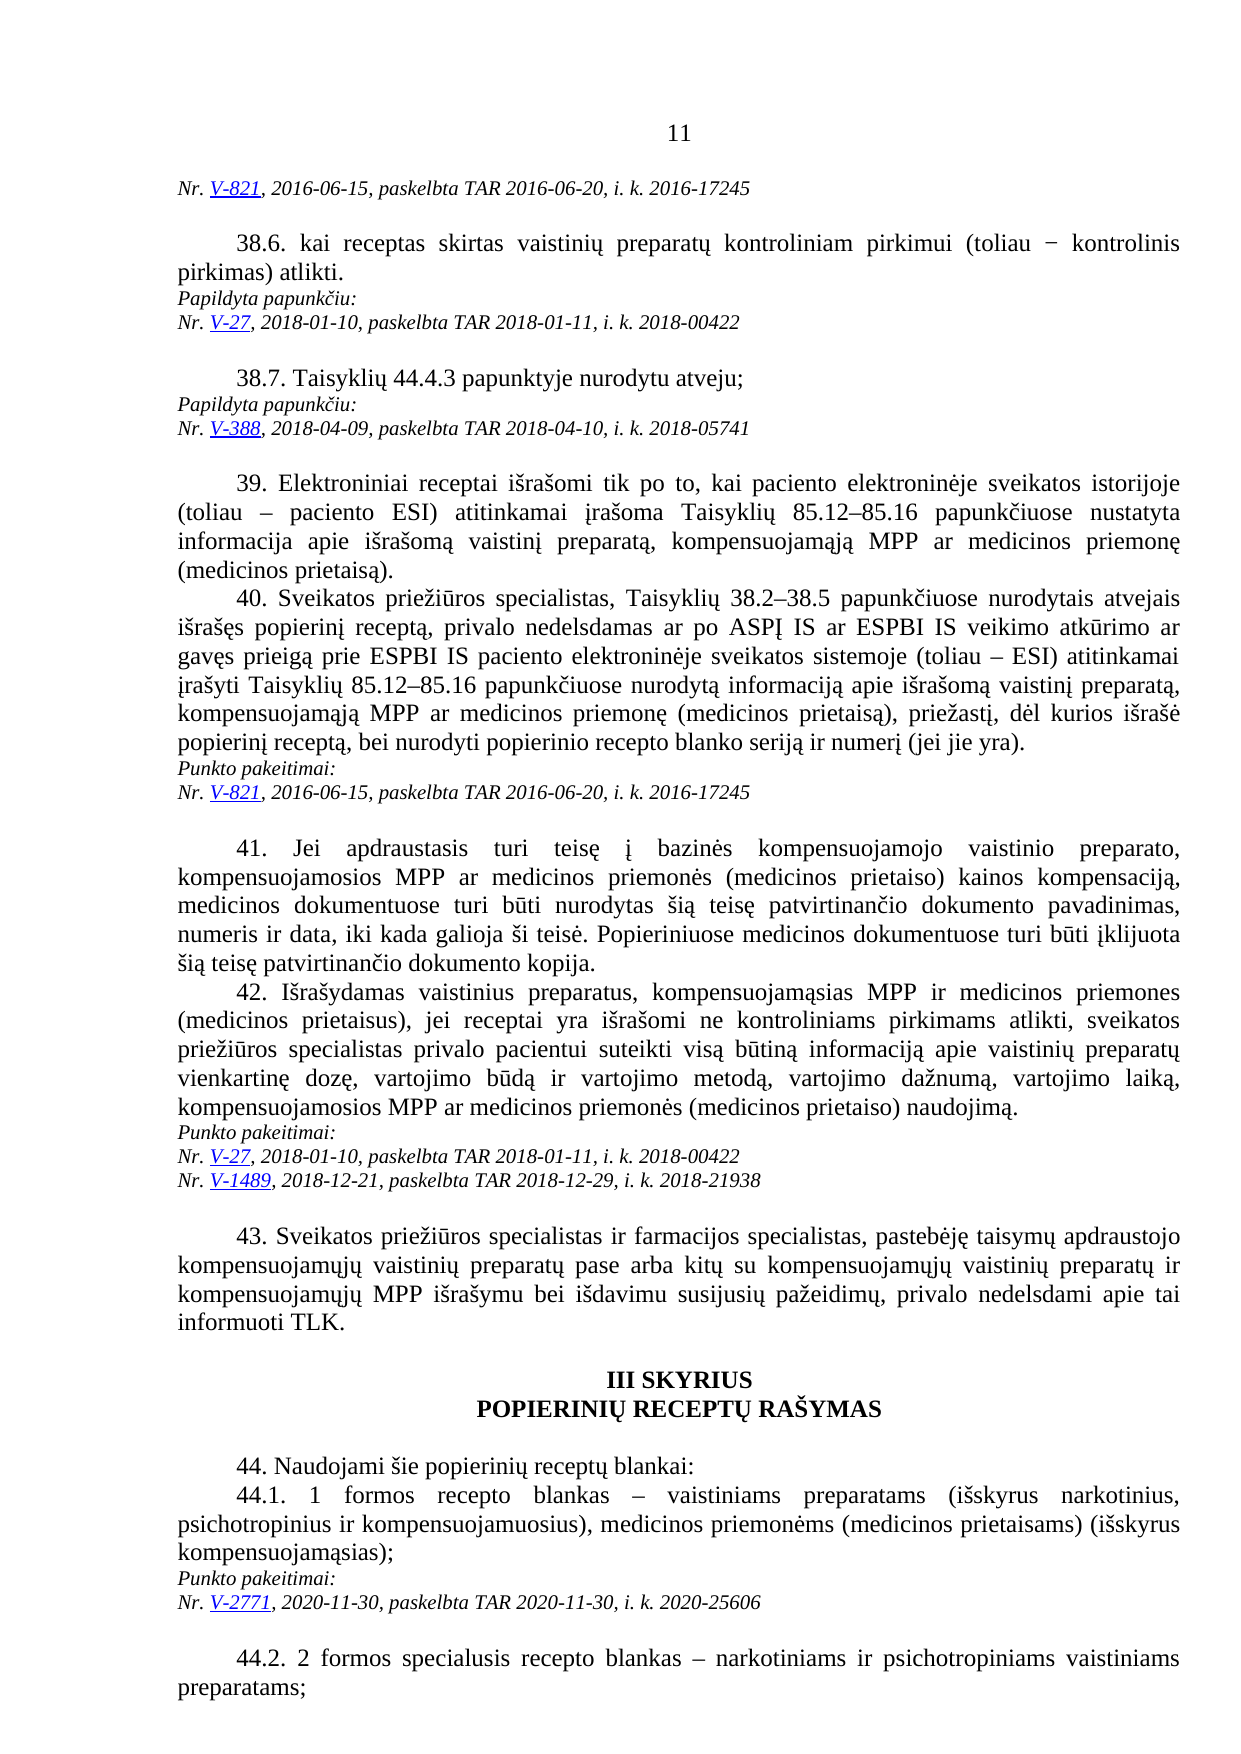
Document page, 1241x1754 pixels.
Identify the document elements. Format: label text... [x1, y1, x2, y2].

text Papildyta papunkčiu: [177, 286, 1181, 310]
text Papildyta papunkčiu: [177, 392, 1181, 416]
text Nr. V-388, 2018-04-09, paskelbta TAR 2018-04-10, i. k. 2018-05741 [177, 416, 1181, 440]
text 38.7. Taisyklių 44.4.3 papunktyje nurodytu atveju; [177, 363, 1181, 392]
text 38.6. kai receptas skirtas vaistinių preparatų kontroliniam pirkimui (toliau − kontrolinis pirkimas) atlikti. [177, 228, 1181, 286]
text Nr. V-821, 2016-06-15, paskelbta TAR 2016-06-20, i. k. 2016-17245 [177, 176, 1181, 200]
text POPIERINIŲ RECEPTŲ RAŠYMAS [177, 1394, 1181, 1422]
text 42. Išrašydamas vaistinius preparatus, kompensuojamąsias MPP ir medicinos priemones (medicinos prietaisus), jei receptai yra išrašomi ne kontroliniams pirkimams atlikti, sveikatos priežiūros specialistas privalo pacientui suteikti visą būtiną informaciją apie vaistinių preparatų vienkartinę dozę, vartojimo būdą ir vartojimo metodą, vartojimo dažnumą, vartojimo laiką, kompensuojamosios MPP ar medicinos priemonės (medicinos prietaiso) naudojimą. [177, 977, 1181, 1120]
text 44.1. 1 formos recepto blankas – vaistiniams preparatams (išskyrus narkotinius, psichotropinius ir kompensuojamuosius), medicinos priemonėms (medicinos prietaisams) (išskyrus kompensuojamąsias); [177, 1480, 1181, 1566]
text Nr. V-2771, 2020-11-30, paskelbta TAR 2020-11-30, i. k. 2020-25606 [177, 1590, 1181, 1614]
text Nr. V-821, 2016-06-15, paskelbta TAR 2016-06-20, i. k. 2016-17245 [177, 780, 1181, 804]
text 44. Naudojami šie popierinių receptų blankai: [177, 1451, 1181, 1480]
text 43. Sveikatos priežiūros specialistas ir farmacijos specialistas, pastebėję taisymų apdraustojo kompensuojamųjų vaistinių preparatų pase arba kitų su kompensuojamųjų vaistinių preparatų ir kompensuojamųjų MPP išrašymu bei išdavimu susijusių pažeidimų, privalo nedelsdami apie tai informuoti TLK. [177, 1221, 1181, 1336]
text Nr. V-27, 2018-01-10, paskelbta TAR 2018-01-11, i. k. 2018-00422 [177, 310, 1181, 334]
text Nr. V-27, 2018-01-10, paskelbta TAR 2018-01-11, i. k. 2018-00422 [177, 1144, 1181, 1168]
text 39. Elektroniniai receptai išrašomi tik po to, kai paciento elektroninėje sveikatos istorijoje (toliau – paciento ESI) atitinkamai įrašoma Taisyklių 85.12–85.16 papunkčiuose nustatyta informacija apie išrašomą vaistinį preparatą, kompensuojamąją MPP ar medicinos priemonę (medicinos prietaisą). [177, 468, 1181, 583]
text Punkto pakeitimai: [177, 1566, 1181, 1590]
text 40. Sveikatos priežiūros specialistas, Taisyklių 38.2–38.5 papunkčiuose nurodytais atvejais išrašęs popierinį receptą, privalo nedelsdamas ar po ASPĮ IS ar ESPBI IS veikimo atkūrimo ar gavęs prieigą prie ESPBI IS paciento elektroninėje sveikatos sistemoje (toliau – ESI) atitinkamai įrašyti Taisyklių 85.12–85.16 papunkčiuose nurodytą informaciją apie išrašomą vaistinį preparatą, kompensuojamąją MPP ar medicinos priemonę (medicinos prietaisą), priežastį, dėl kurios išrašė popierinį receptą, bei nurodyti popierinio recepto blanko seriją ir numerį (jei jie yra). [177, 583, 1181, 756]
text Nr. V-1489, 2018-12-21, paskelbta TAR 2018-12-29, i. k. 2018-21938 [177, 1168, 1181, 1192]
text Punkto pakeitimai: [177, 1120, 1181, 1144]
text 44.2. 2 formos specialusis recepto blankas – narkotiniams ir psichotropiniams vaistiniams preparatams; [177, 1643, 1181, 1701]
text III SKYRIUS [177, 1365, 1181, 1394]
text 41. Jei apdraustasis turi teisę į bazinės kompensuojamojo vaistinio preparato, kompensuojamosios MPP ar medicinos priemonės (medicinos prietaiso) kainos kompensaciją, medicinos dokumentuose turi būti nurodytas šią teisę patvirtinančio dokumento pavadinimas, numeris ir data, iki kada galioja ši teisė. Popieriniuose medicinos dokumentuose turi būti įklijuota šią teisę patvirtinančio dokumento kopija. [177, 833, 1181, 977]
text Punkto pakeitimai: [177, 756, 1181, 780]
